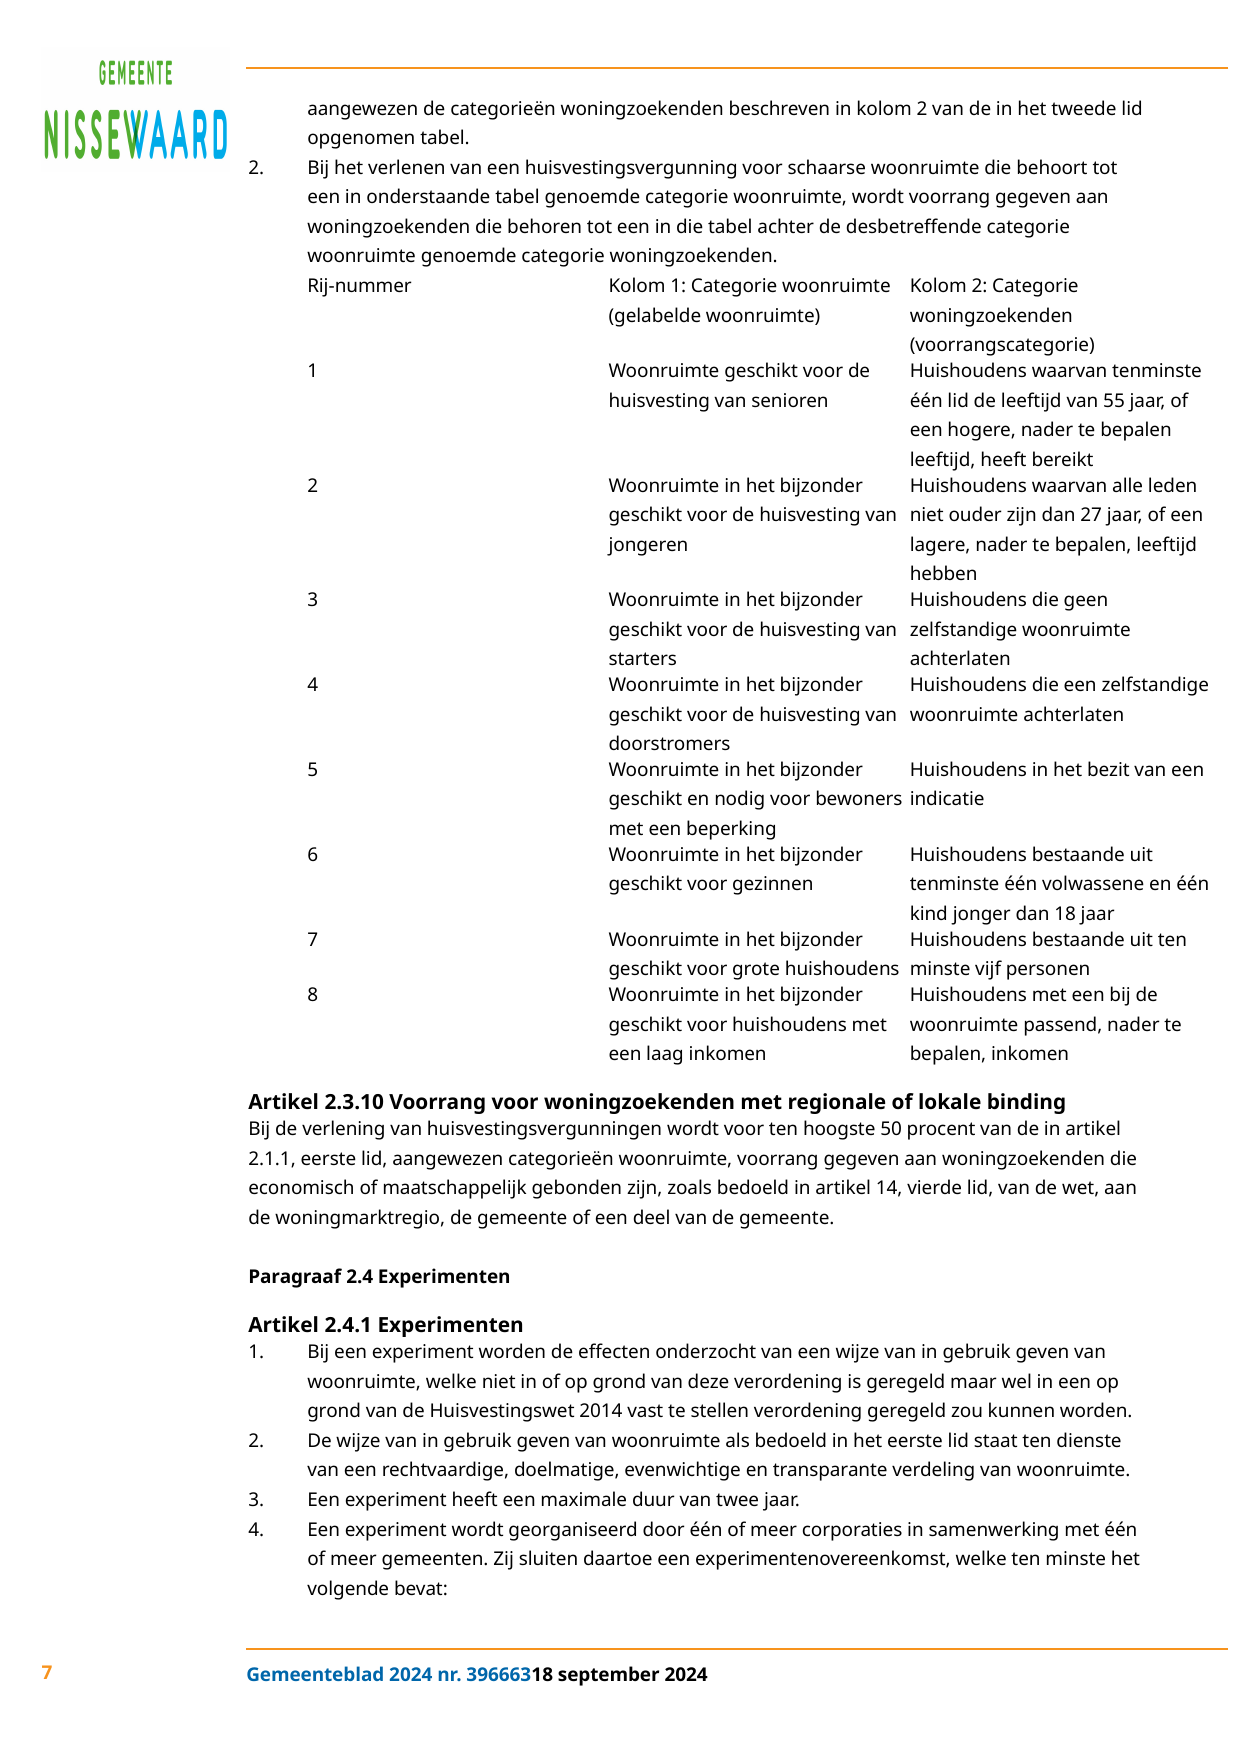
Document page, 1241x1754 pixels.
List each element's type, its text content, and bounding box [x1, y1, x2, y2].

table_cell Woonruimte in het bijzonder geschikt voor gezinnen [608, 841, 909, 926]
table_cell 6 [307, 841, 608, 926]
table_cell Huishoudens waarvan tenminste één lid de leeftijd van 55 jaar, of een hogere, nader te bepalen leeftijd, heeft bereikt [910, 357, 1211, 472]
picture [41, 47, 231, 172]
table_cell 7 [307, 926, 608, 981]
table_cell 3 [307, 586, 608, 671]
table_cell 4 [307, 671, 608, 756]
table_cell Huishoudens waarvan alle leden niet ouder zijn dan 27 jaar, of een lagere, nader te bepalen, leeftijd hebben [910, 472, 1211, 586]
table_cell 8 [307, 981, 608, 1066]
text Artikel 2.4.1 Experimenten [248, 1310, 1152, 1338]
list De wijze van in gebruik geven van woonruimte als bedoeld in het eerste lid staat ten dienste van een rechtvaardige, doelmatige, evenwichtige en transparante verdeling van woonruimte. [248, 1427, 1152, 1482]
table_cell Woonruimte in het bijzonder geschikt voor huishoudens met een laag inkomen [608, 981, 909, 1066]
list Een experiment heeft een maximale duur van twee jaar. [248, 1486, 1152, 1512]
list aangewezen de categorieën woningzoekenden beschreven in kolom 2 van de in het tweede lid opgenomen tabel. [248, 95, 1152, 150]
text Artikel 2.3.10 Voorrang voor woningzoekenden met regionale of lokale binding [248, 1087, 1152, 1115]
table_header Kolom 1: Categorie woonruimte (gelabelde woonruimte) [608, 273, 909, 357]
table_cell Huishoudens die geen zelfstandige woonruimte achterlaten [910, 586, 1211, 671]
table_cell Huishoudens met een bij de woonruimte passend, nader te bepalen, inkomen [910, 981, 1211, 1066]
table_cell Woonruimte in het bijzonder geschikt voor de huisvesting van jongeren [608, 472, 909, 586]
list Een experiment wordt georganiseerd door één of meer corporaties in samenwerking met één of meer gemeenten. Zij sluiten daartoe een experimentenovereenkomst, welke ten minste het volgende bevat: [248, 1516, 1152, 1601]
table_cell Huishoudens in het bezit van een indicatie [910, 756, 1211, 841]
table_cell 1 [307, 357, 608, 472]
table_header Rij-nummer [307, 273, 608, 357]
table_cell Woonruimte geschikt voor de huisvesting van senioren [608, 357, 909, 472]
table_cell Huishoudens bestaande uit ten minste vijf personen [910, 926, 1211, 981]
list Bij een experiment worden de effecten onderzocht van een wijze van in gebruik geven van woonruimte, welke niet in of op grond van deze verordening is geregeld maar wel in een op grond van de Huisvestingswet 2014 vast te stellen verordening geregeld zou kunnen worden. [248, 1338, 1152, 1423]
text Paragraaf 2.4 Experimenten [248, 1263, 1152, 1289]
table_cell 5 [307, 756, 608, 841]
table_cell Huishoudens die een zelfstandige woonruimte achterlaten [910, 671, 1211, 756]
table_cell Woonruimte in het bijzonder geschikt voor de huisvesting van starters [608, 586, 909, 671]
table_cell Woonruimte in het bijzonder geschikt en nodig voor bewoners met een beperking [608, 756, 909, 841]
table_cell Huishoudens bestaande uit tenminste één volwassene en één kind jonger dan 18 jaar [910, 841, 1211, 926]
table_cell Woonruimte in het bijzonder geschikt voor de huisvesting van doorstromers [608, 671, 909, 756]
table_header Kolom 2: Categorie woningzoekenden (voorrangscategorie) [910, 273, 1211, 357]
table_cell 2 [307, 472, 608, 586]
text Bij de verlening van huisvestingsvergunningen wordt voor ten hoogste 50 procent van de in artikel 2.1.1, eerste lid, aangewezen categorieën woonruimte, voorrang gegeven aan woningzoekenden die economisch of maatschappelijk gebonden zijn, zoals bedoeld in artikel 14, vierde lid, van de wet, aan de woningmarktregio, de gemeente of een deel van de gemeente. [248, 1115, 1152, 1230]
table_cell Woonruimte in het bijzonder geschikt voor grote huishoudens [608, 926, 909, 981]
list Bij het verlenen van een huisvestingsvergunning voor schaarse woonruimte die behoort tot een in onderstaande tabel genoemde categorie woonruimte, wordt voorrang gegeven aan woningzoekenden die behoren tot een in die tabel achter de desbetreffende categorie woonruimte genoemde categorie woningzoekenden. [248, 154, 1152, 268]
